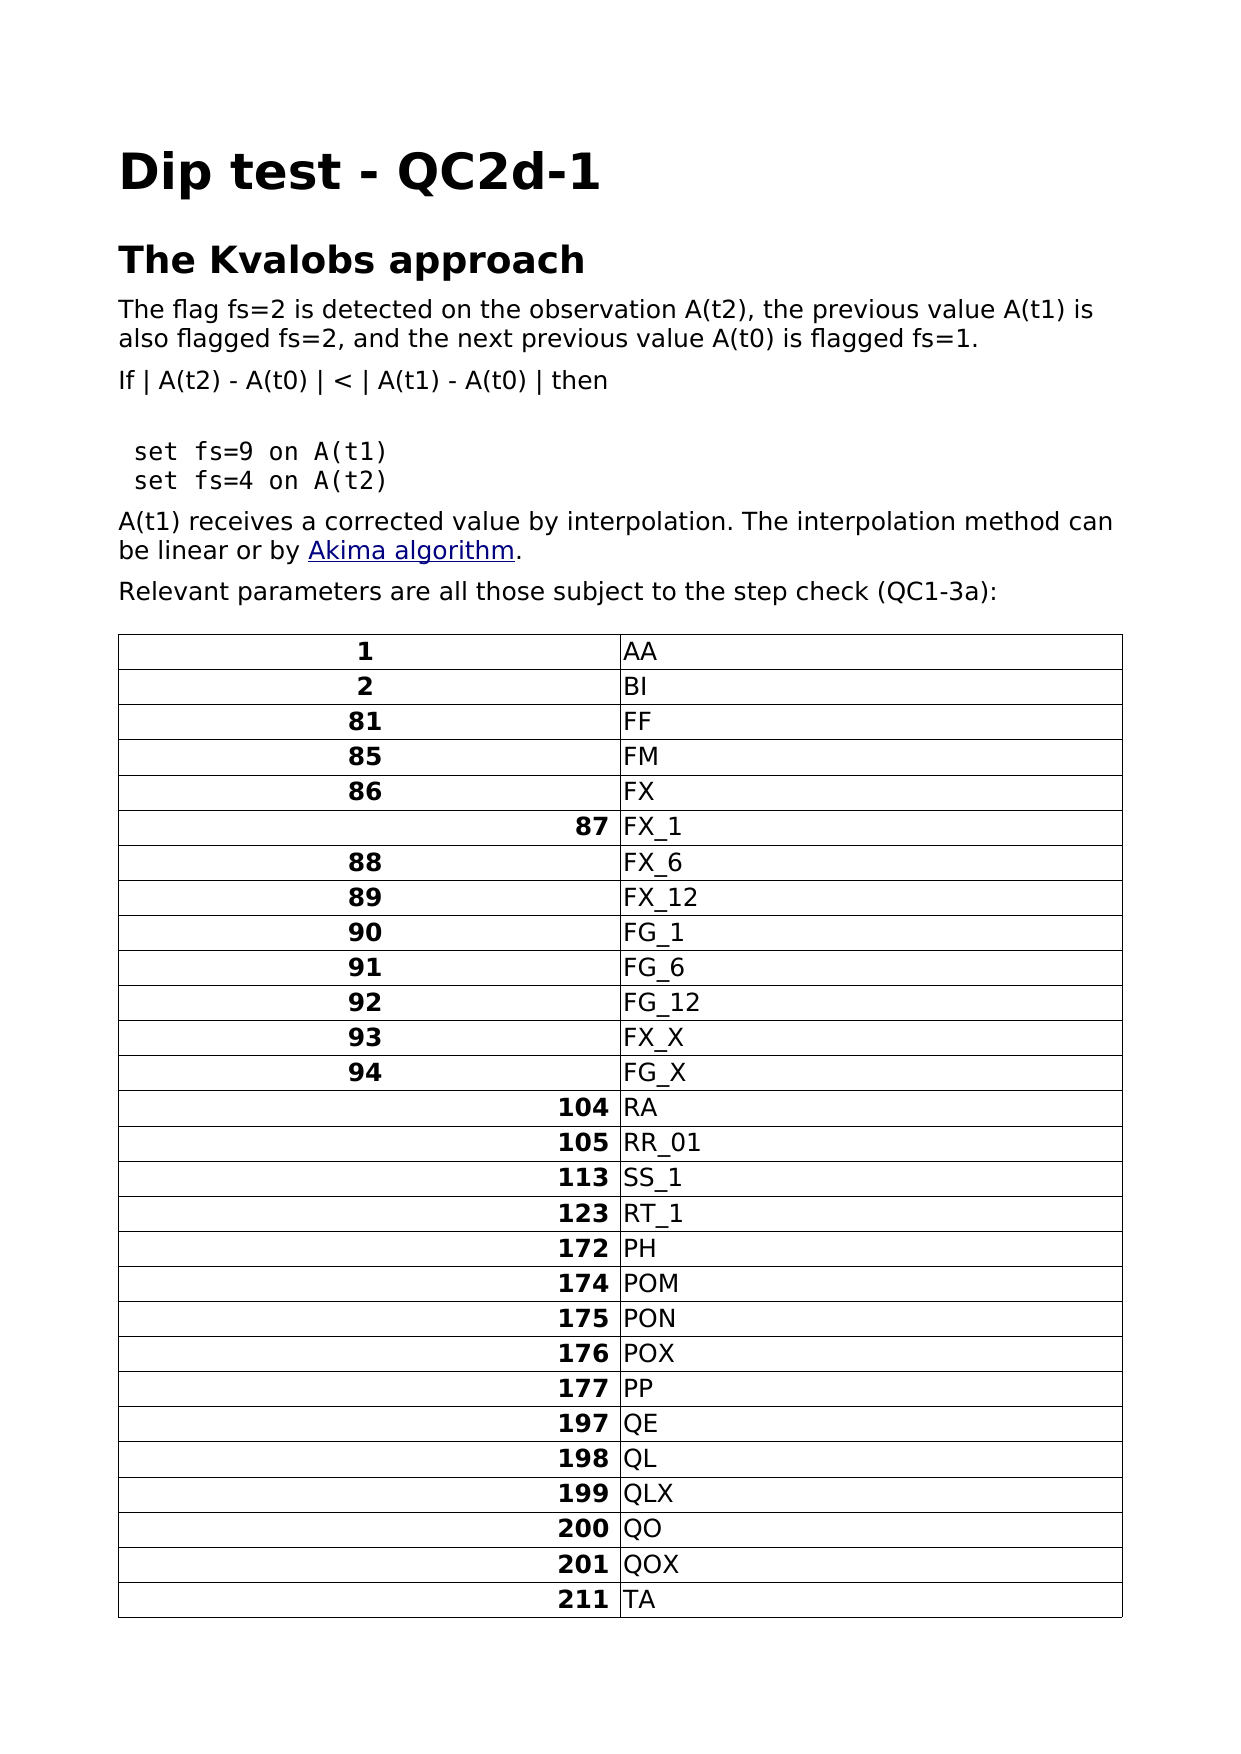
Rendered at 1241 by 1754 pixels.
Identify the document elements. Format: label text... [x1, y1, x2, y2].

table_cell PP [621, 1372, 1122, 1406]
table_cell 91 [119, 951, 620, 985]
table_cell FG_X [621, 1056, 1122, 1090]
table_cell QL [621, 1442, 1122, 1477]
table_cell 199 [119, 1478, 620, 1512]
table_cell RT_1 [621, 1197, 1122, 1231]
text A(t1) receives a corrected value by interpolation. The interpolation method can be linear or by Akima algorithm. [118, 507, 1122, 565]
text The flag fs=2 is detected on the observation A(t2), the previous value A(t1) is also flagged fs=2, and the next previous value A(t0) is flagged fs=1. [118, 295, 1122, 353]
table_cell 86 [119, 776, 620, 809]
text Relevant parameters are all those subject to the step check (QC1-3a): [118, 578, 1122, 607]
table_cell 177 [119, 1372, 620, 1406]
table_cell BI [621, 670, 1122, 704]
table_cell 123 [119, 1197, 620, 1231]
table_cell POX [621, 1337, 1122, 1371]
table_cell FG_12 [621, 986, 1122, 1020]
table_cell SS_1 [621, 1162, 1122, 1196]
text set fs=9 on A(t1) set fs=4 on A(t2) [118, 407, 1122, 495]
table_cell QO [621, 1513, 1122, 1547]
table_cell QOX [621, 1548, 1122, 1582]
table_cell 113 [119, 1162, 620, 1196]
table_cell 90 [119, 916, 620, 950]
table_cell 174 [119, 1267, 620, 1301]
table_cell FX_X [621, 1021, 1122, 1055]
table_cell 89 [119, 881, 620, 915]
table_cell 93 [119, 1021, 620, 1055]
table_cell FX_6 [621, 846, 1122, 880]
table_cell RR_01 [621, 1127, 1122, 1161]
table_cell 104 [119, 1091, 620, 1126]
table_cell QLX [621, 1478, 1122, 1512]
table_cell 94 [119, 1056, 620, 1090]
table_cell 85 [119, 740, 620, 774]
table_cell PH [621, 1232, 1122, 1266]
table_cell 175 [119, 1302, 620, 1336]
table_cell 172 [119, 1232, 620, 1266]
table_cell 201 [119, 1548, 620, 1582]
table_cell 92 [119, 986, 620, 1020]
table_cell FG_1 [621, 916, 1122, 950]
table_header 1 [119, 635, 620, 669]
subtitle Dip test - QC2d-1 [118, 143, 1122, 201]
table_cell QE [621, 1407, 1122, 1441]
table_cell PON [621, 1302, 1122, 1336]
table_cell FX_12 [621, 881, 1122, 915]
table_cell 200 [119, 1513, 620, 1547]
table_header AA [621, 635, 1122, 669]
table_cell 211 [119, 1583, 620, 1617]
table_cell FX_1 [621, 811, 1122, 845]
table_cell 87 [119, 811, 620, 845]
table_cell 198 [119, 1442, 620, 1477]
table_cell TA [621, 1583, 1122, 1617]
subtitle The Kvalobs approach [118, 239, 1122, 282]
table_cell FG_6 [621, 951, 1122, 985]
table_cell 81 [119, 705, 620, 739]
table_cell 197 [119, 1407, 620, 1441]
table_cell 176 [119, 1337, 620, 1371]
table_cell 88 [119, 846, 620, 880]
table_cell 105 [119, 1127, 620, 1161]
table_cell POM [621, 1267, 1122, 1301]
table_cell FX [621, 776, 1122, 809]
table_cell FM [621, 740, 1122, 774]
text If | A(t2) - A(t0) | < | A(t1) - A(t0) | then [118, 366, 1122, 395]
table_cell RA [621, 1091, 1122, 1126]
table_cell FF [621, 705, 1122, 739]
table_cell 2 [119, 670, 620, 704]
